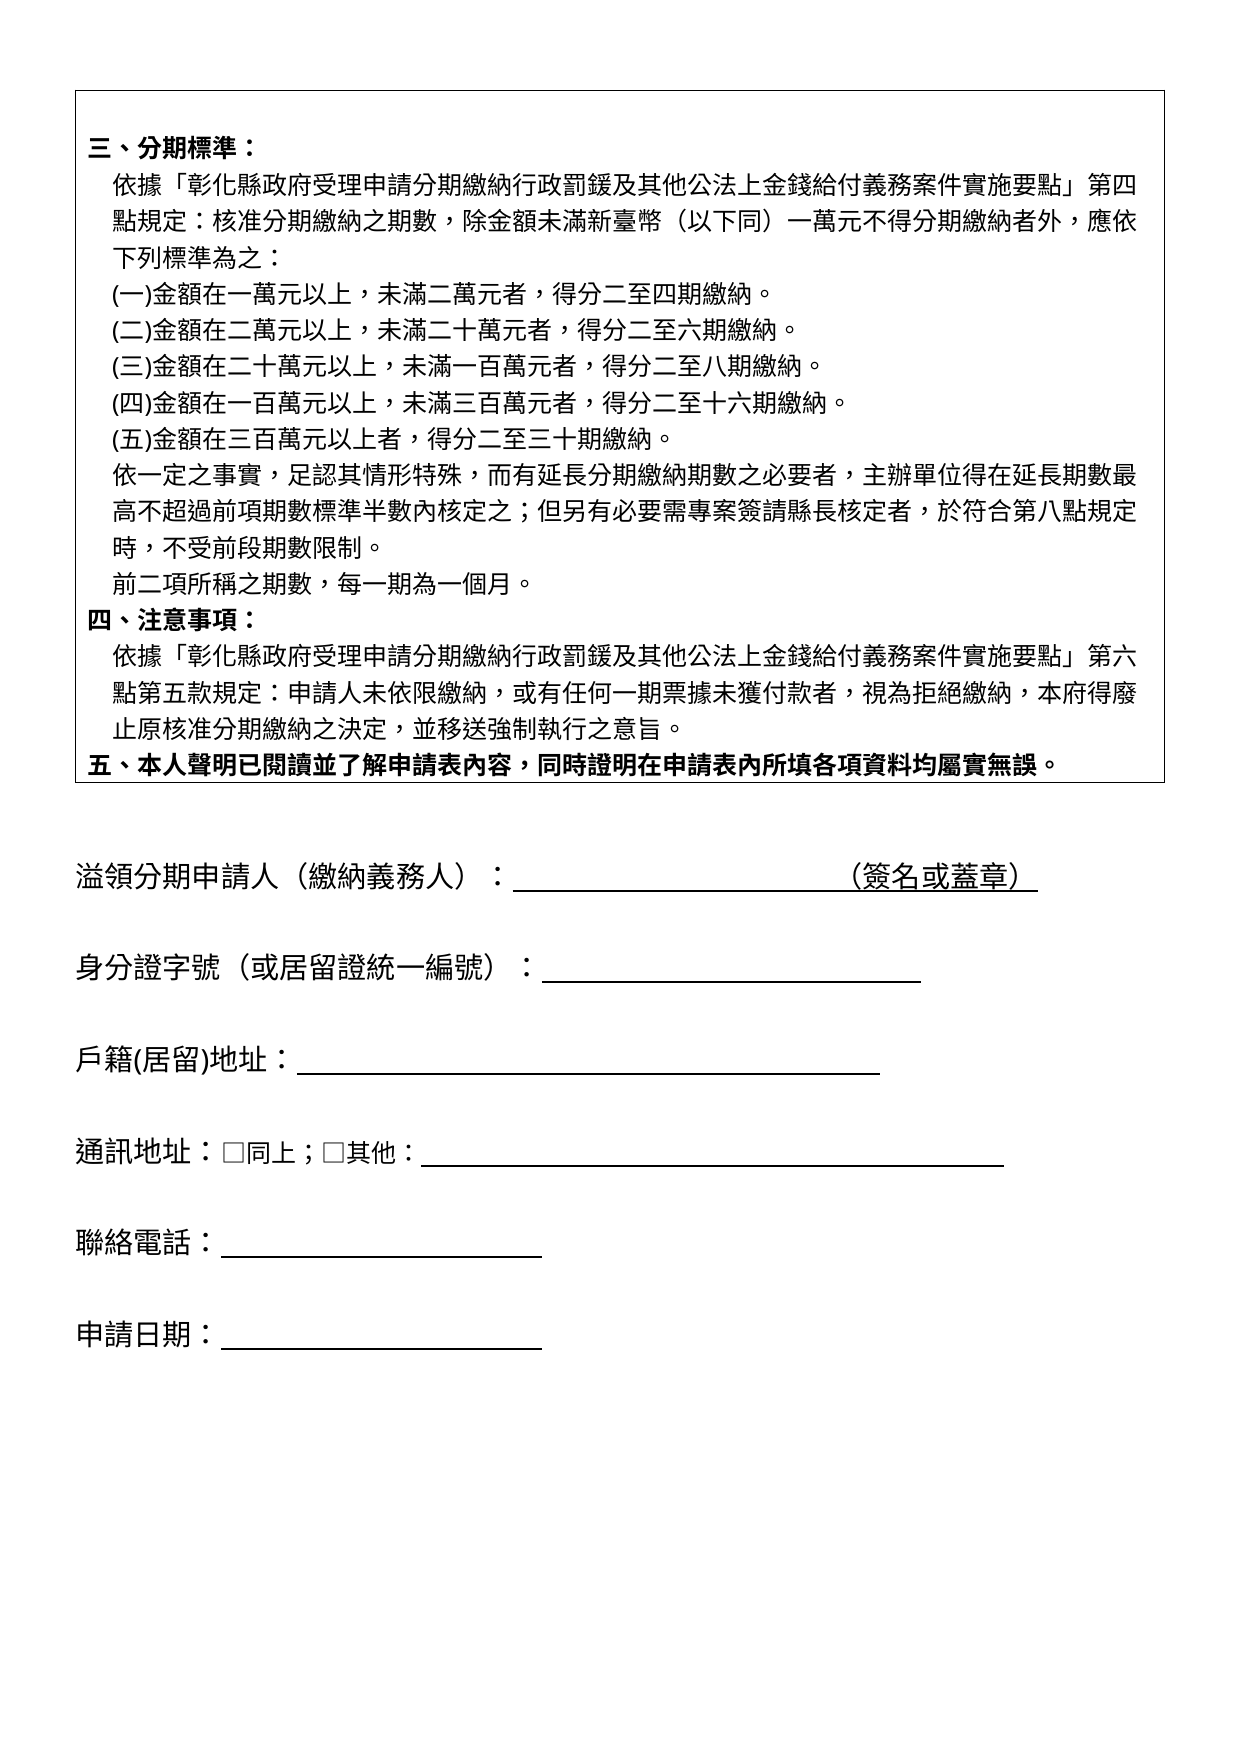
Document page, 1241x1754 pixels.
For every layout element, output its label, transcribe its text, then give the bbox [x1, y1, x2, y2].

table_cell 三、分期標準： 依據「彰化縣政府受理申請分期繳納行政罰鍰及其他公法上金錢給付義務案件實施要點」第四點規定：核准分期繳納之期數，除金額未滿新臺幣（以下同）一萬元不得分期繳納者外，應依下列標準為之： (一)金額在一萬元以上，未滿二萬元者，得分二至四期繳納。 (二)金額在二萬元以上，未滿二十萬元者，得分二至六期繳納。 (三)金額在二十萬元以上，未滿一百萬元者，得分二至八期繳納。 (四)金額在一百萬元以上，未滿三百萬元者，得分二至十六期繳納。 (五)金額在三百萬元以上者，得分二至三十期繳納。 依一定之事實，足認其情形特殊，而有延長分期繳納期數之必要者，主辦單位得在延長期數最高不超過前項期數標準半數內核定之；但另有必要需專案簽請縣長核定者，於符合第八點規定時，不受前段期數限制。 前二項所稱之期數，每一期為一個月。 四、注意事項： 依據「彰化縣政府受理申請分期繳納行政罰鍰及其他公法上金錢給付義務案件實施要點」第六點第五款規定：申請人未依限繳納，或有任何一期票據未獲付款者，視為拒絕繳納，本府得廢止原核准分期繳納之決定，並移送強制執行之意旨。 五、本人聲明已閱讀並了解申請表內容，同時證明在申請表內所填各項資料均屬實無誤。 [76, 91, 1164, 782]
text 通訊地址：□同上；□其他： [75, 1112, 1165, 1187]
text 身分證字號（或居留證統一編號）： 。 [75, 929, 1165, 1004]
text 聯絡電話： [75, 1204, 1165, 1279]
text 申請日期： [75, 1295, 1165, 1370]
text 戶籍(居留)地址： [75, 1020, 1165, 1095]
text 溢領分期申請人（繳納義務人）： （簽名或蓋章） [75, 837, 1165, 912]
